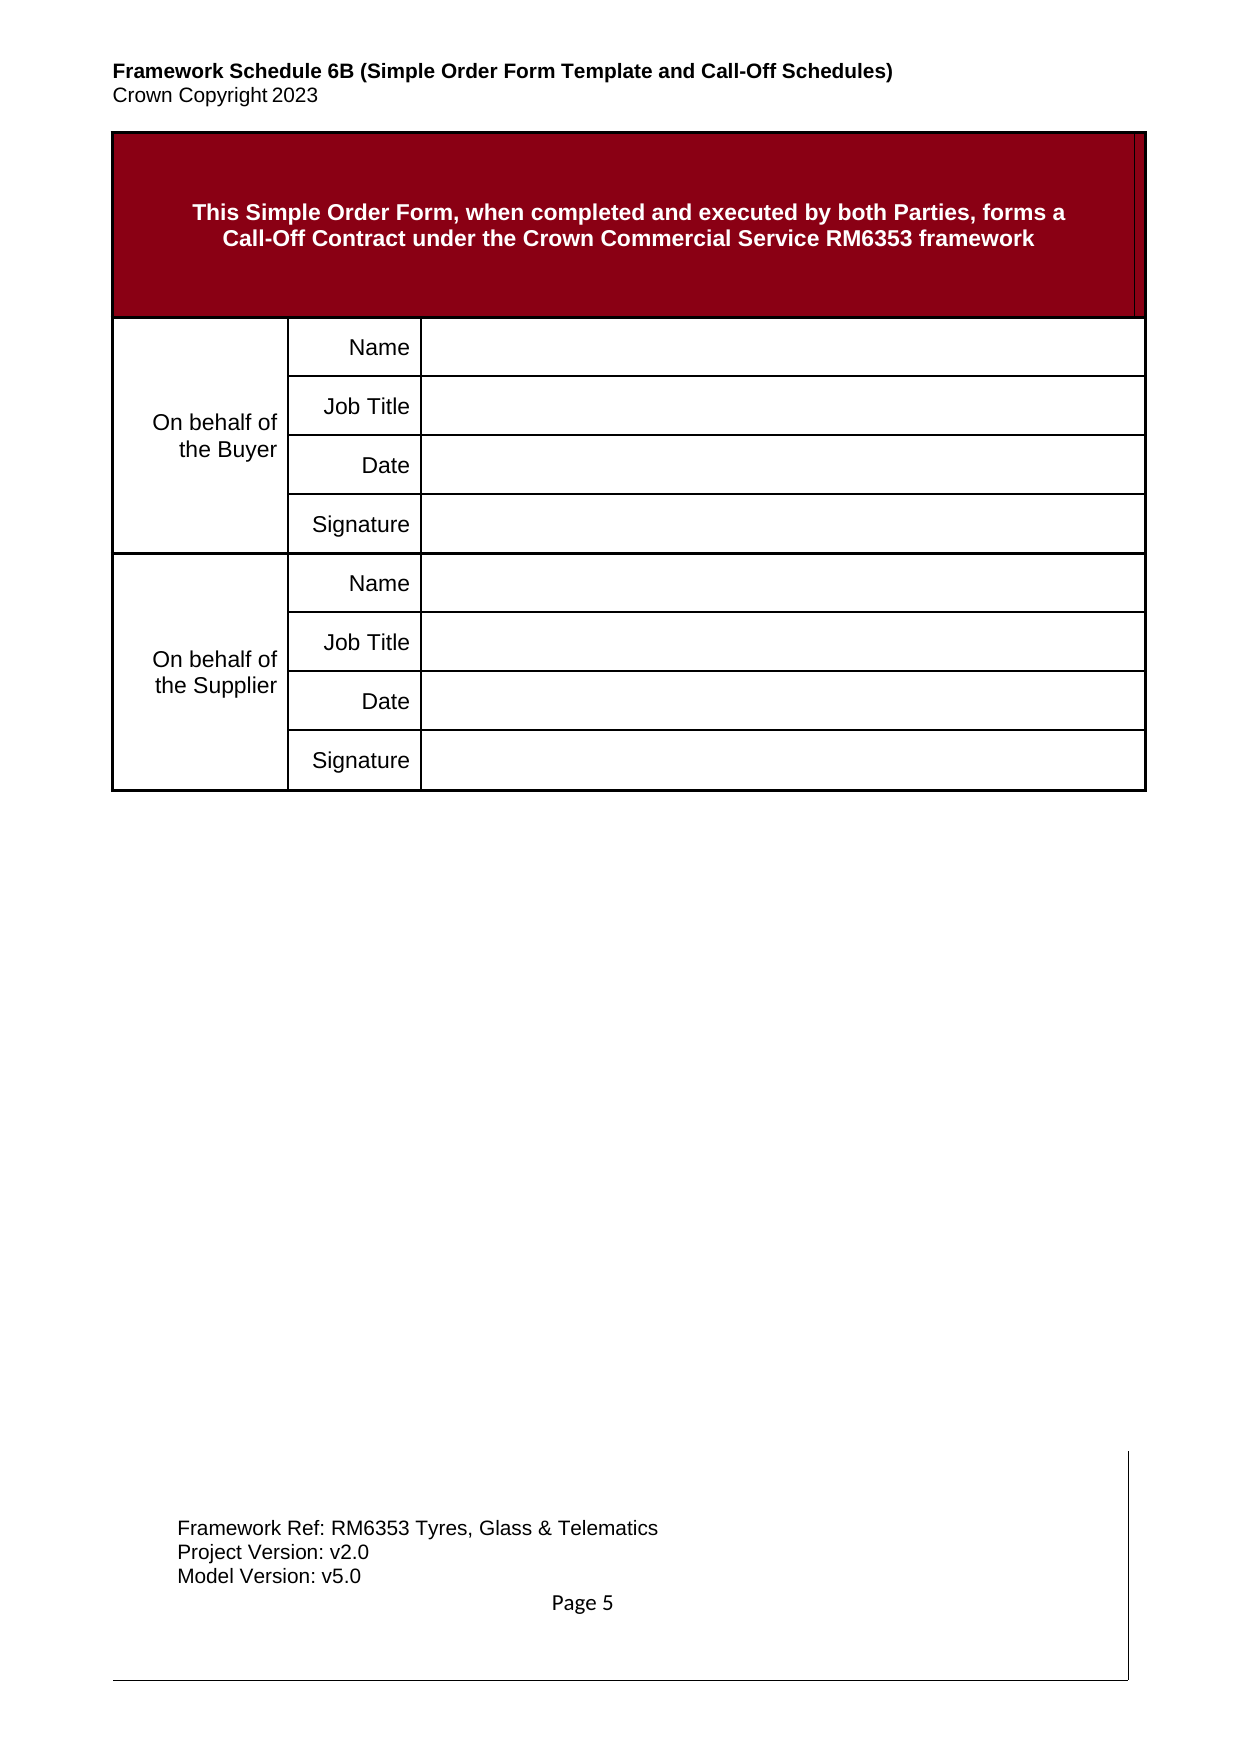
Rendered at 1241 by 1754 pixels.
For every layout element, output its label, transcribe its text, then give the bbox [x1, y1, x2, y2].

table_cell [422, 672, 1144, 729]
table_cell Signature [289, 731, 420, 788]
table_cell Signature [289, 495, 420, 552]
table_cell [422, 319, 1144, 375]
table_cell [422, 731, 1144, 788]
table_cell Job Title [289, 377, 420, 434]
table_cell On behalf of the Supplier [114, 555, 287, 788]
table_cell [422, 495, 1144, 552]
table_cell [422, 377, 1144, 434]
table_cell Job Title [289, 613, 420, 670]
table_cell Name [289, 555, 420, 611]
table_cell [422, 613, 1144, 670]
table_cell [422, 436, 1144, 493]
table_cell Name [289, 319, 420, 375]
table_cell Date [289, 672, 420, 729]
table_cell [422, 555, 1144, 611]
table_cell Date [289, 436, 420, 493]
table_cell On behalf of the Buyer [114, 319, 287, 552]
